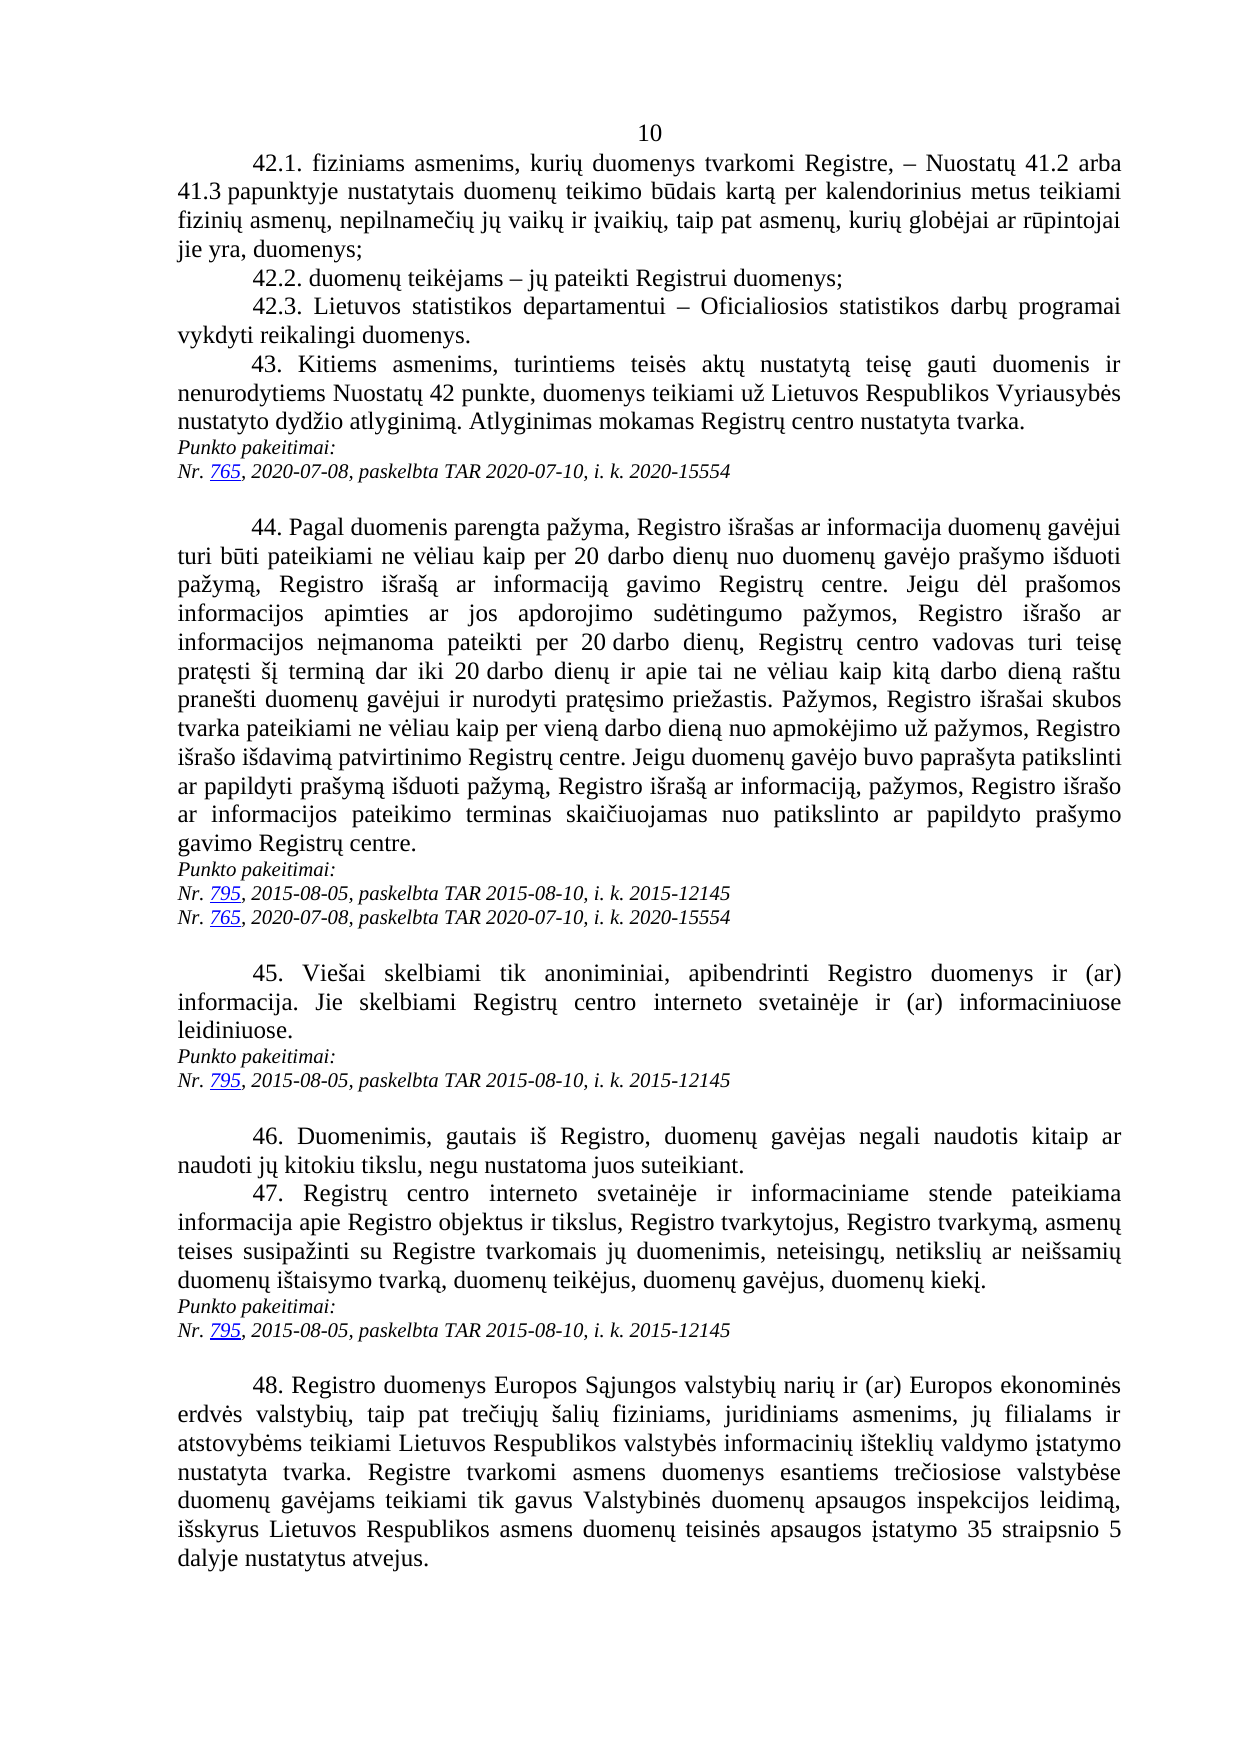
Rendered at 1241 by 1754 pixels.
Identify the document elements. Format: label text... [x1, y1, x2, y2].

text Nr. 765, 2020-07-08, paskelbta TAR 2020-07-10, i. k. 2020-15554 [177, 459, 1122, 483]
text 45. Viešai skelbiami tik anoniminiai, apibendrinti Registro duomenys ir (ar) informacija. Jie skelbiami Registrų centro interneto svetainėje ir (ar) informaciniuose leidiniuose. [177, 958, 1122, 1044]
text Nr. 795, 2015-08-05, paskelbta TAR 2015-08-10, i. k. 2015-12145 [177, 1068, 1122, 1092]
text 44. Pagal duomenis parengta pažyma, Registro išrašas ar informacija duomenų gavėjui turi būti pateikiami ne vėliau kaip per 20 darbo dienų nuo duomenų gavėjo prašymo išduoti pažymą, Registro išrašą ar informaciją gavimo Registrų centre. Jeigu dėl prašomos informacijos apimties ar jos apdorojimo sudėtingumo pažymos, Registro išrašo ar informacijos neįmanoma pateikti per 20 darbo dienų, Registrų centro vadovas turi teisę pratęsti šį terminą dar iki 20 darbo dienų ir apie tai ne vėliau kaip kitą darbo dieną raštu pranešti duomenų gavėjui ir nurodyti pratęsimo priežastis. Pažymos, Registro išrašai skubos tvarka pateikiami ne vėliau kaip per vieną darbo dieną nuo apmokėjimo už pažymos, Registro išrašo išdavimą patvirtinimo Registrų centre. Jeigu duomenų gavėjo buvo paprašyta patikslinti ar papildyti prašymą išduoti pažymą, Registro išrašą ar informaciją, pažymos, Registro išrašo ar informacijos pateikimo terminas skaičiuojamas nuo patikslinto ar papildyto prašymo gavimo Registrų centre. [177, 512, 1122, 857]
text 48. Registro duomenys Europos Sąjungos valstybių narių ir (ar) Europos ekonominės erdvės valstybių, taip pat trečiųjų šalių fiziniams, juridiniams asmenims, jų filialams ir atstovybėms teikiami Lietuvos Respublikos valstybės informacinių išteklių valdymo įstatymo nustatyta tvarka. Registre tvarkomi asmens duomenys esantiems trečiosiose valstybėse duomenų gavėjams teikiami tik gavus Valstybinės duomenų apsaugos inspekcijos leidimą, išskyrus Lietuvos Respublikos asmens duomenų teisinės apsaugos įstatymo 35 straipsnio 5 dalyje nustatytus atvejus. [177, 1370, 1122, 1572]
text Punkto pakeitimai: [177, 435, 1122, 459]
text Punkto pakeitimai: [177, 1044, 1122, 1068]
text Nr. 795, 2015-08-05, paskelbta TAR 2015-08-10, i. k. 2015-12145 [177, 881, 1122, 905]
text Punkto pakeitimai: [177, 857, 1122, 881]
text 43. Kitiems asmenims, turintiems teisės aktų nustatytą teisę gauti duomenis ir nenurodytiems Nuostatų 42 punkte, duomenys teikiami už Lietuvos Respublikos Vyriausybės nustatyto dydžio atlyginimą. Atlyginimas mokamas Registrų centro nustatyta tvarka. [177, 349, 1122, 435]
text Nr. 765, 2020-07-08, paskelbta TAR 2020-07-10, i. k. 2020-15554 [177, 905, 1122, 929]
text 42.1. fiziniams asmenims, kurių duomenys tvarkomi Registre, – Nuostatų 41.2 arba 41.3 papunktyje nustatytais duomenų teikimo būdais kartą per kalendorinius metus teikiami fizinių asmenų, nepilnamečių jų vaikų ir įvaikių, taip pat asmenų, kurių globėjai ar rūpintojai jie yra, duomenys; [177, 148, 1122, 263]
text Punkto pakeitimai: [177, 1293, 1122, 1318]
text 46. Duomenimis, gautais iš Registro, duomenų gavėjas negali naudotis kitaip ar naudoti jų kitokiu tikslu, negu nustatoma juos suteikiant. [177, 1121, 1122, 1178]
text Nr. 795, 2015-08-05, paskelbta TAR 2015-08-10, i. k. 2015-12145 [177, 1318, 1122, 1342]
text 42.3. Lietuvos statistikos departamentui – Oficialiosios statistikos darbų programai vykdyti reikalingi duomenys. [177, 291, 1122, 349]
text 42.2. duomenų teikėjams – jų pateikti Registrui duomenys; [177, 263, 1122, 291]
text 47. Registrų centro interneto svetainėje ir informaciniame stende pateikiama informacija apie Registro objektus ir tikslus, Registro tvarkytojus, Registro tvarkymą, asmenų teises susipažinti su Registre tvarkomais jų duomenimis, neteisingų, netikslių ar neišsamių duomenų ištaisymo tvarką, duomenų teikėjus, duomenų gavėjus, duomenų kiekį. [177, 1178, 1122, 1293]
